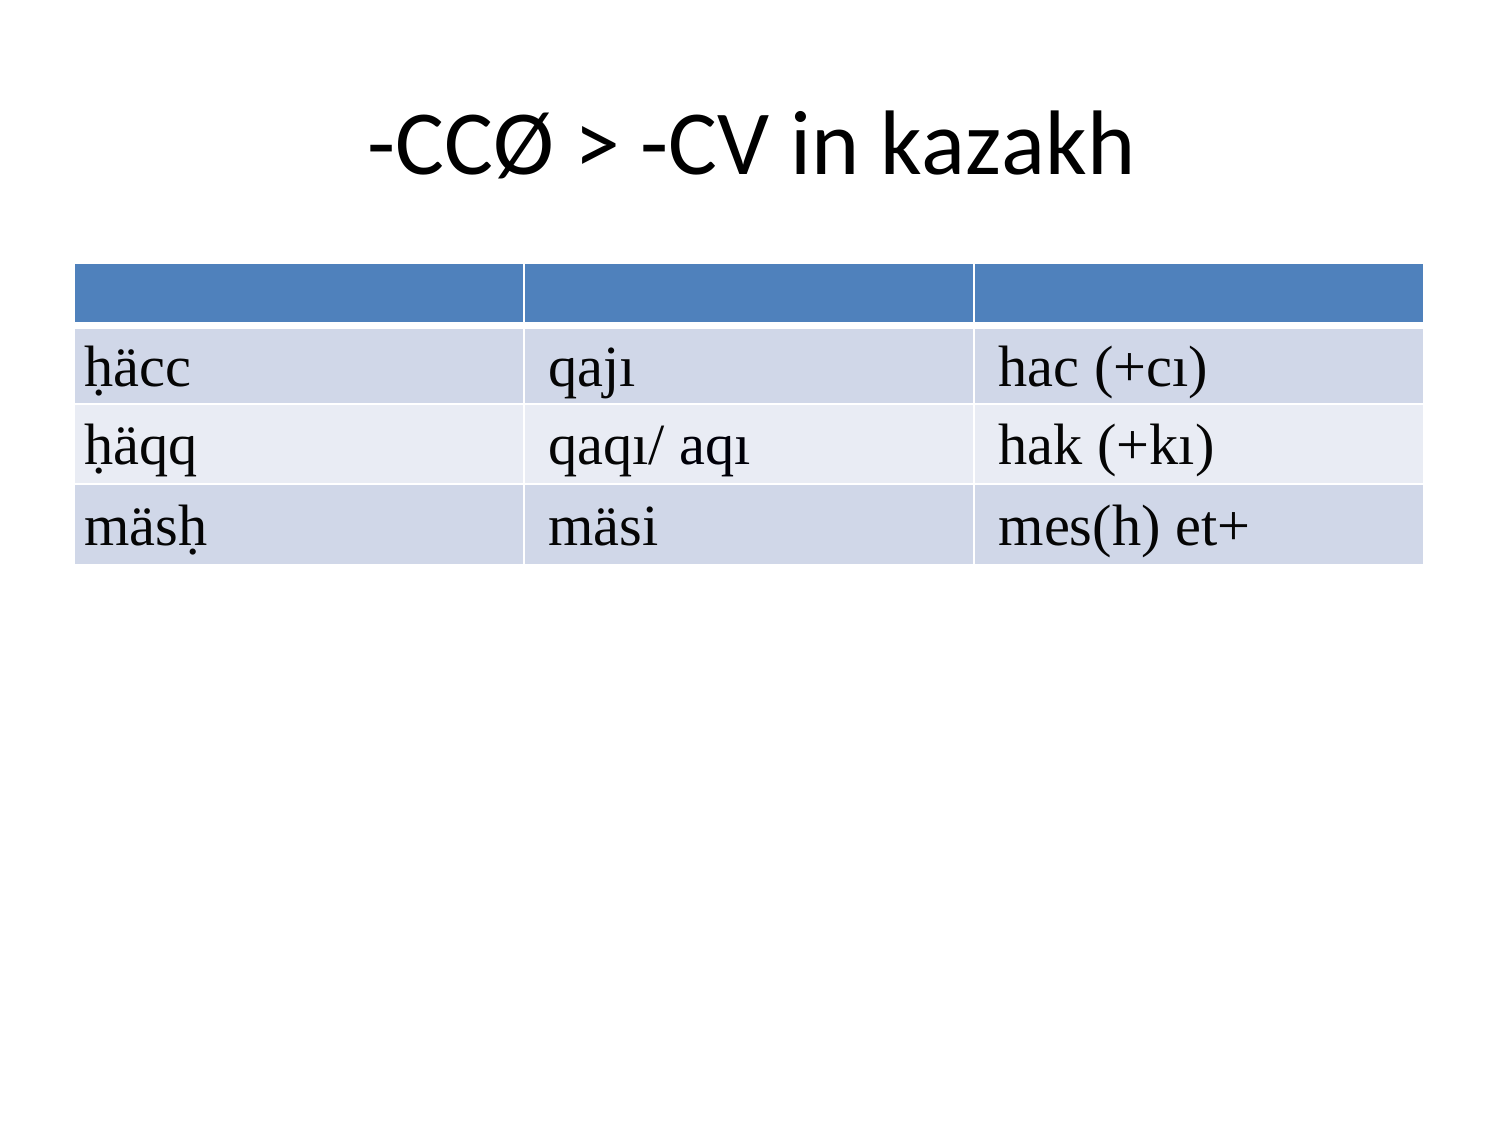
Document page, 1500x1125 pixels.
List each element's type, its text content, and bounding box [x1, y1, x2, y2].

table_cell hac (+cı) [975, 329, 1423, 403]
table_cell ḥäqq [75, 405, 523, 483]
text -CCØ > -CV in kazakh [367, 94, 1437, 194]
table_cell mes(h) et+ [975, 485, 1423, 564]
table_cell qaqı/ aqı [525, 405, 973, 483]
table_cell mäsḥ [75, 485, 523, 564]
table_header [525, 264, 973, 322]
table_header [75, 264, 523, 322]
table_cell hak (+kı) [975, 405, 1423, 483]
table_cell mäsi [525, 485, 973, 564]
table_cell qajı [525, 329, 973, 403]
table_header [975, 264, 1423, 322]
table_cell ḥäcc [75, 329, 523, 403]
